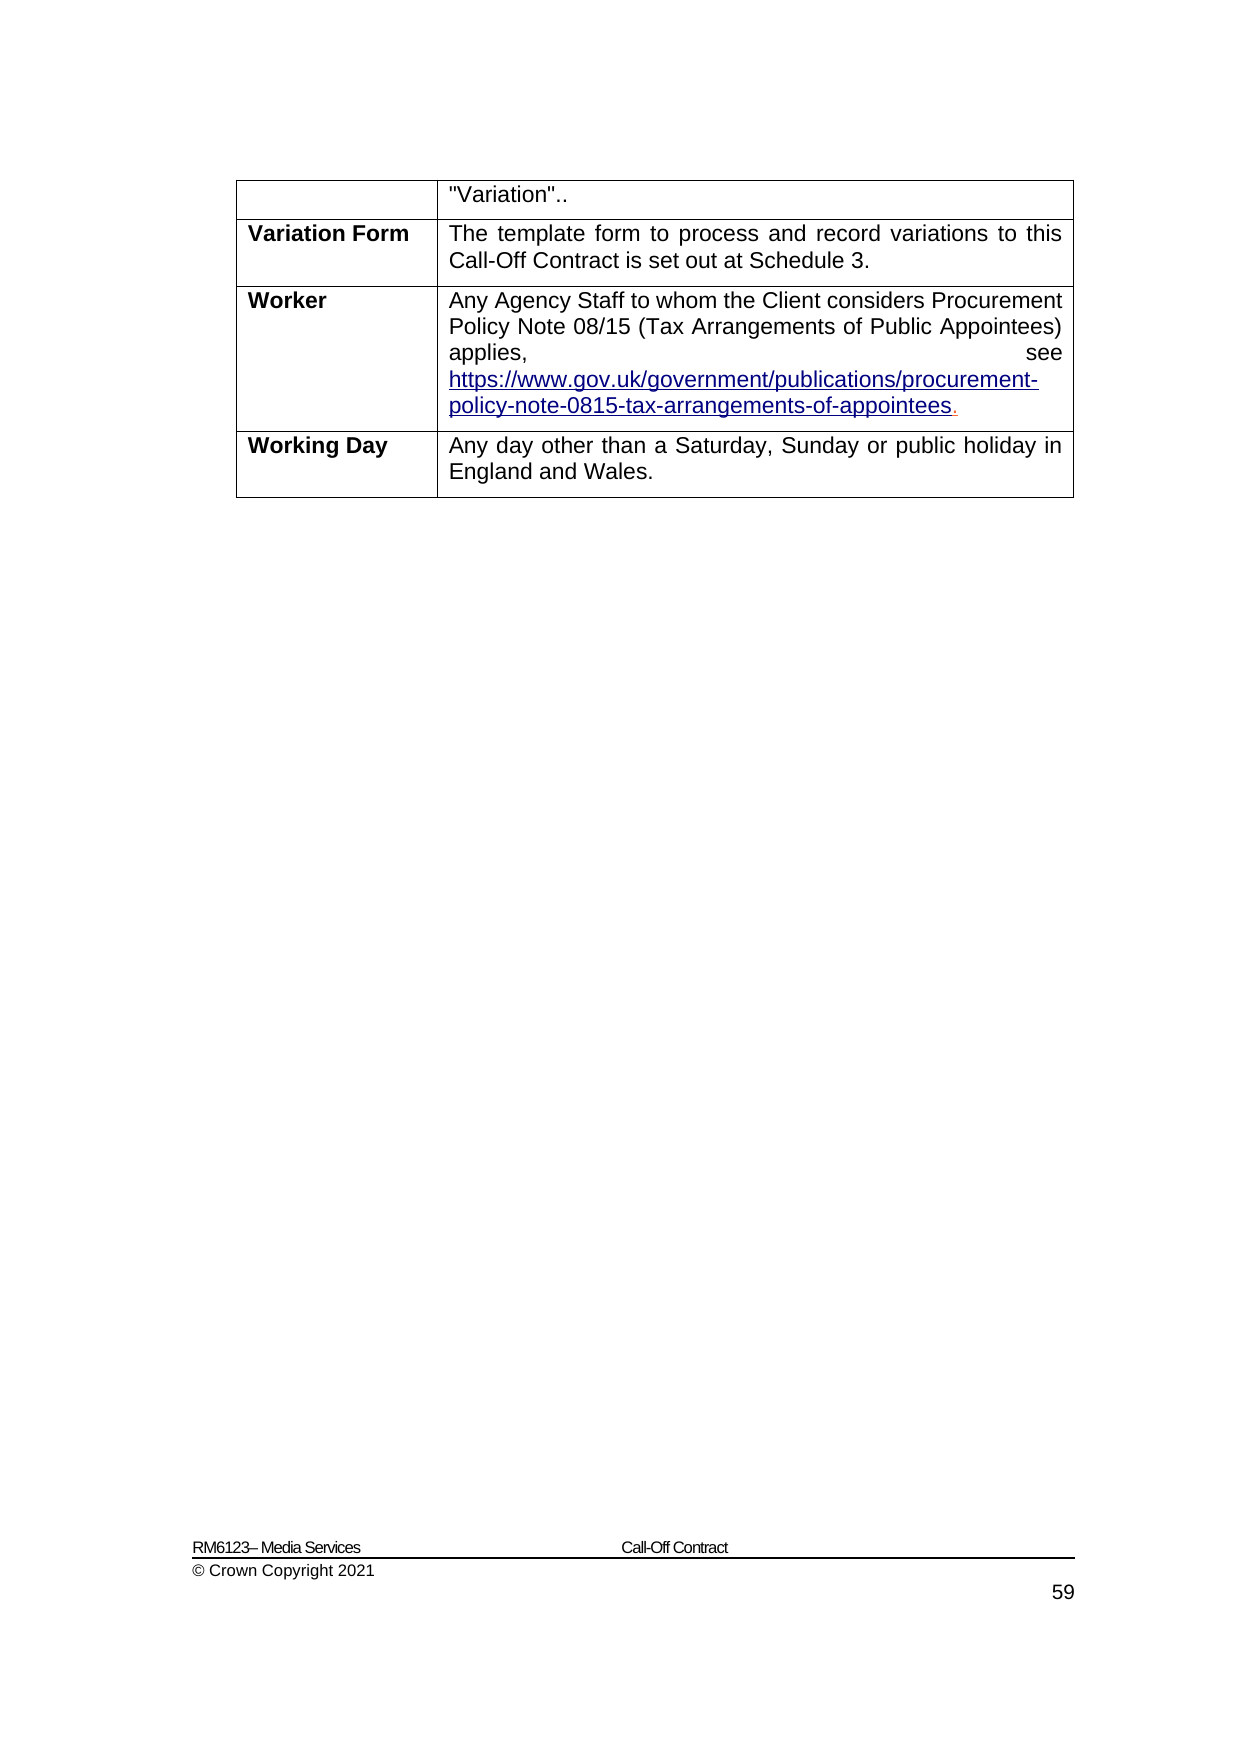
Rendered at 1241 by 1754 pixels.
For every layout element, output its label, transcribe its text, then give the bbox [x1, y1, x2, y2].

table_cell Any day other than a Saturday, Sunday or public holiday in England and Wales. [438, 432, 1073, 497]
table_cell Working Day [237, 432, 437, 497]
table_cell [237, 181, 437, 219]
table_cell A change in this Call-Off Contract that is formally agreed by both Parties, as detailed in Clause 8.1. [438, 181, 1073, 219]
table_cell Variation Form [237, 220, 437, 286]
table_cell Worker [237, 287, 437, 431]
table_cell The template form to process and record variations to this Call-Off Contract is set out at Schedule 3. [438, 220, 1073, 286]
table_cell Any Agency Staff to whom the Client considers Procurement Policy Note 08/15 (Tax Arrangements of Public Appointees) applies, see https://www.gov.uk/government/publications/procurement-policy-note-0815-tax-arrangements-of-appointees. [438, 287, 1073, 431]
